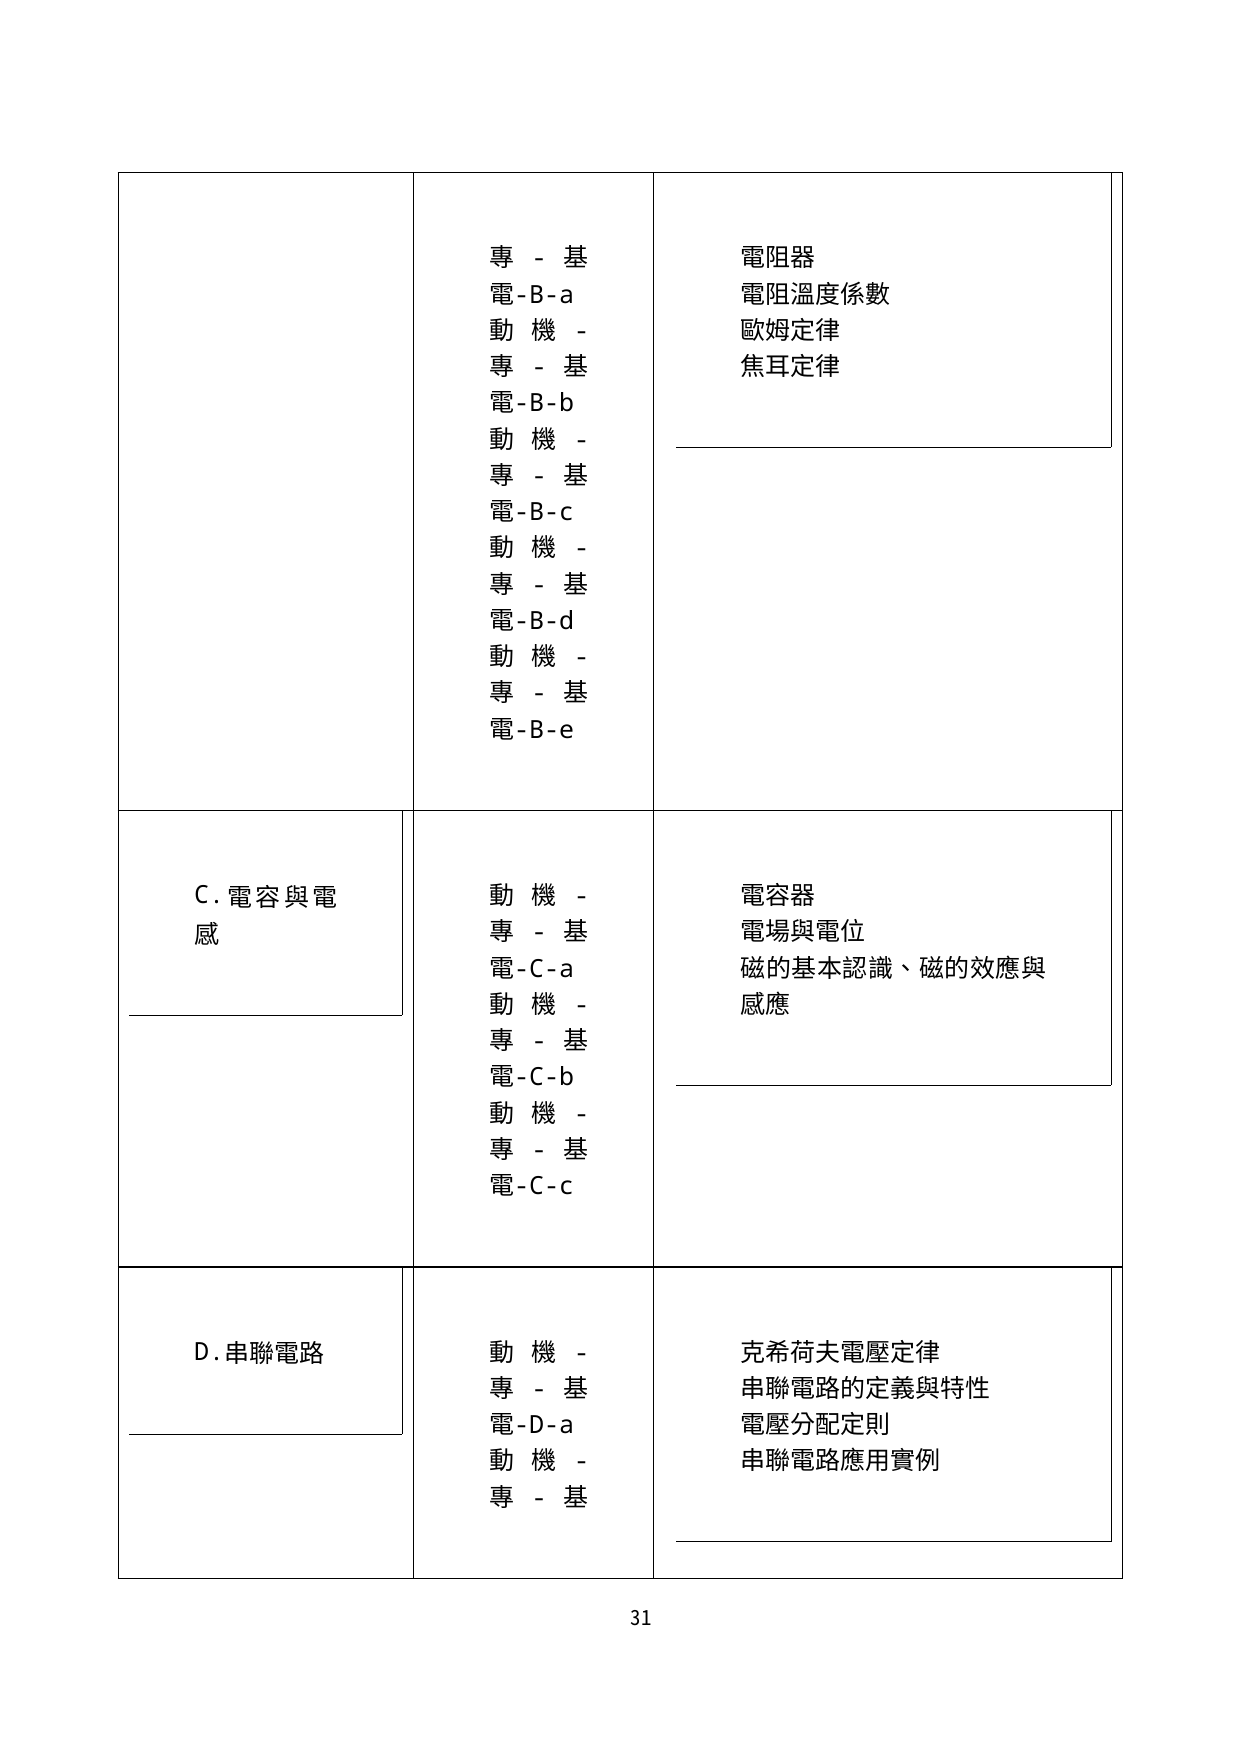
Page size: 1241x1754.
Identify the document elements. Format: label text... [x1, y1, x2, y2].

table_cell [119, 173, 413, 810]
table_cell 電容器 電場與電位 磁的基本認識、磁的效應與感應 [665, 811, 1122, 1266]
table_cell C.電容與電感 [119, 811, 413, 1266]
table_cell 克希荷夫電壓定律 串聯電路的定義與特性 電壓分配定則 串聯電路應用實例 [665, 1268, 1122, 1578]
table_cell [654, 1268, 664, 1578]
table_cell 動機-專-基電-C-a 動機-專-基電-C-b 動機-專-基電-C-c [414, 811, 653, 1266]
table_cell 動機-專-基電-D-a 動機-專-基 [414, 1268, 653, 1578]
table_cell 專-基電-B-a 動機-專-基電-B-b 動機-專-基電-B-c 動機-專-基電-B-d 動機-專-基電-B-e [414, 173, 653, 810]
table_cell [654, 811, 664, 1266]
table_cell [654, 173, 664, 810]
table_cell D.串聯電路 [119, 1268, 413, 1578]
table_cell 電阻器 電阻溫度係數 歐姆定律 焦耳定律 [665, 173, 1122, 810]
